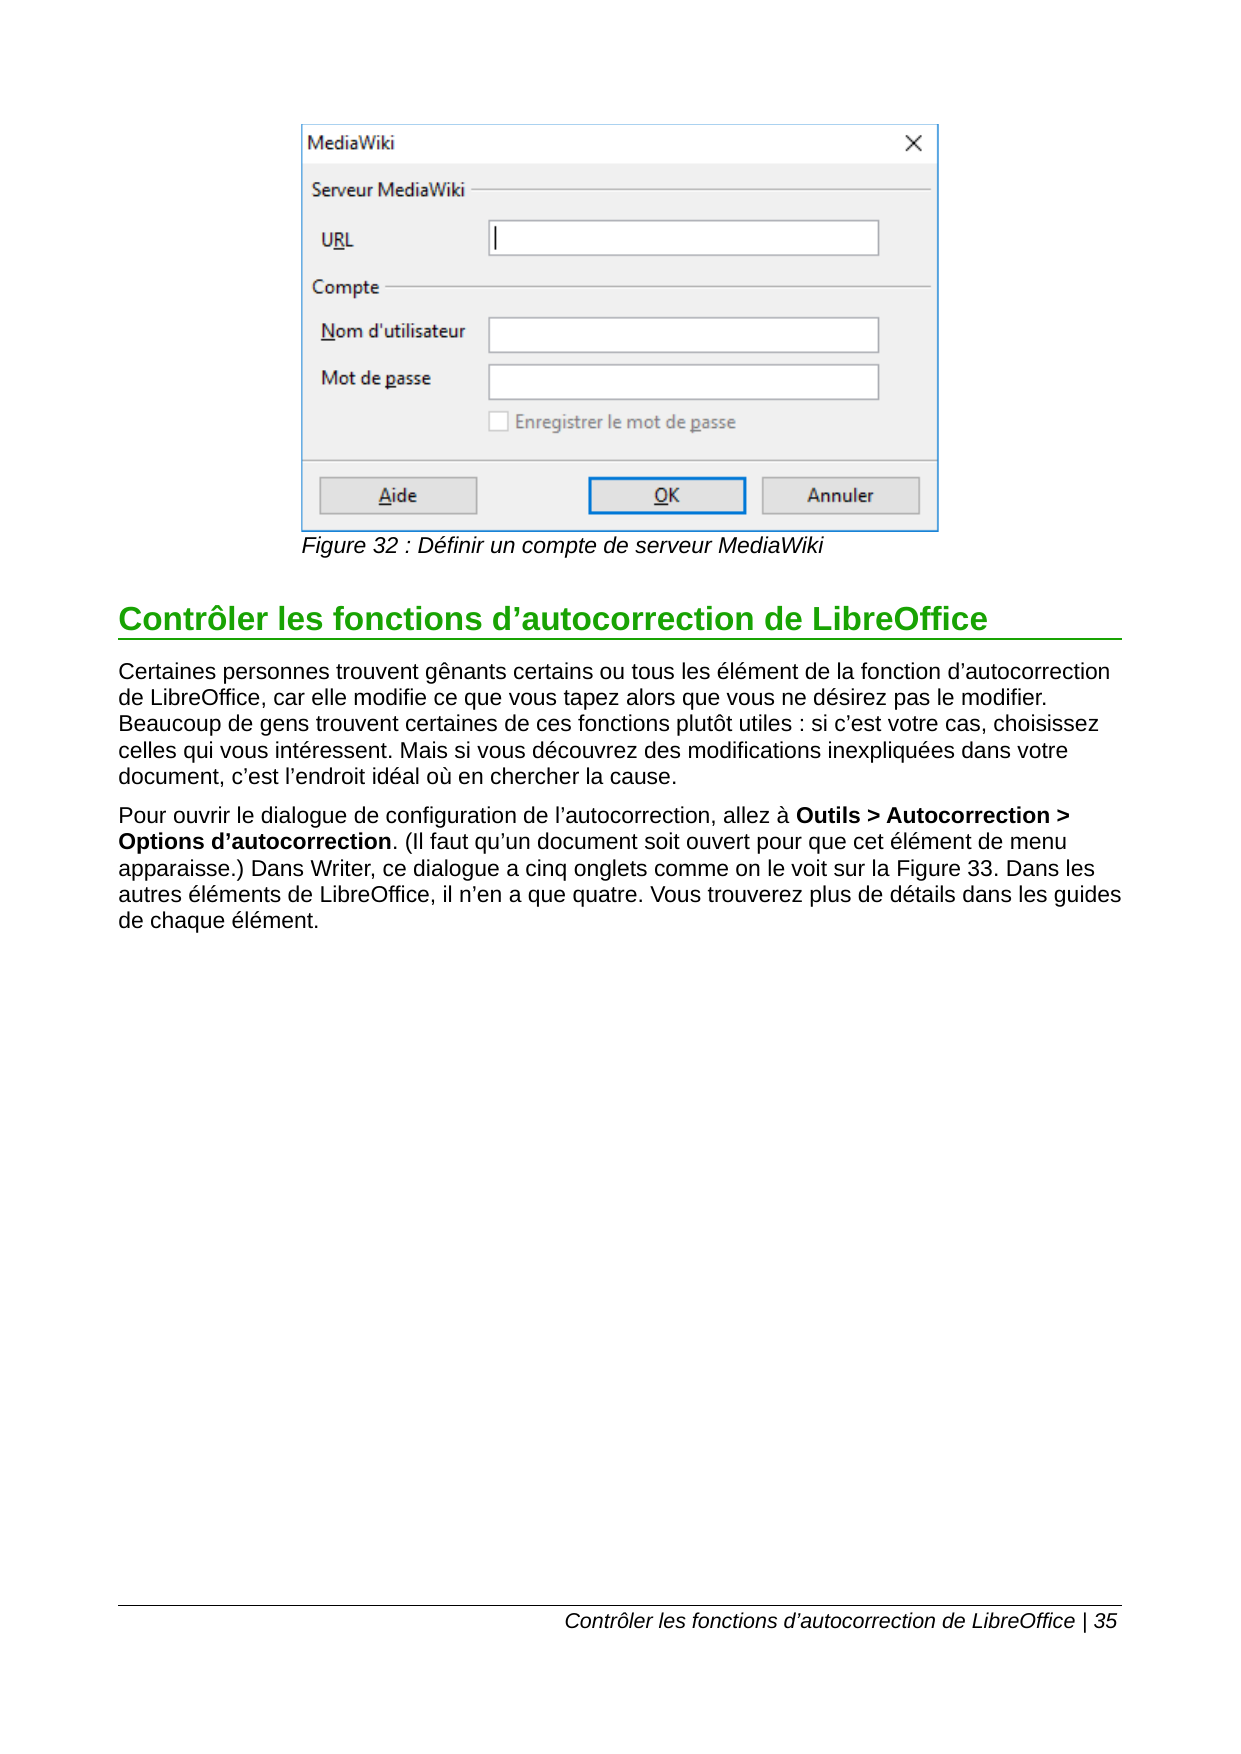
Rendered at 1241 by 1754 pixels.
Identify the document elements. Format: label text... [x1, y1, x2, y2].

text Figure 32 : Définir un compte de serveur MediaWiki [301, 532, 939, 558]
text Pour ouvrir le dialogue de configuration de l’autocorrection, allez à Outils > Autocorrection > Options d’autocorrection. (Il faut qu’un document soit ouvert pour que cet élément de menu apparaisse.) Dans Writer, ce dialogue a cinq onglets comme on le voit sur la Figure 33. Dans les autres éléments de LibreOffice, il n’en a que quatre. Vous trouverez plus de détails dans les guides de chaque élément. [118, 802, 1122, 934]
subtitle Contrôler les fonctions d’autocorrection de LibreOffice [118, 599, 1122, 638]
text Certaines personnes trouvent gênants certains ou tous les élément de la fonction d’autocorrection de LibreOffice, car elle modifie ce que vous tapez alors que vous ne désirez pas le modifier. Beaucoup de gens trouvent certaines de ces fonctions plutôt utiles : si c’est votre cas, choisissez celles qui vous intéressent. Mais si vous découvrez des modifications inexpliquées dans votre document, c’est l’endroit idéal où en chercher la cause. [118, 658, 1122, 789]
picture [301, 124, 939, 532]
